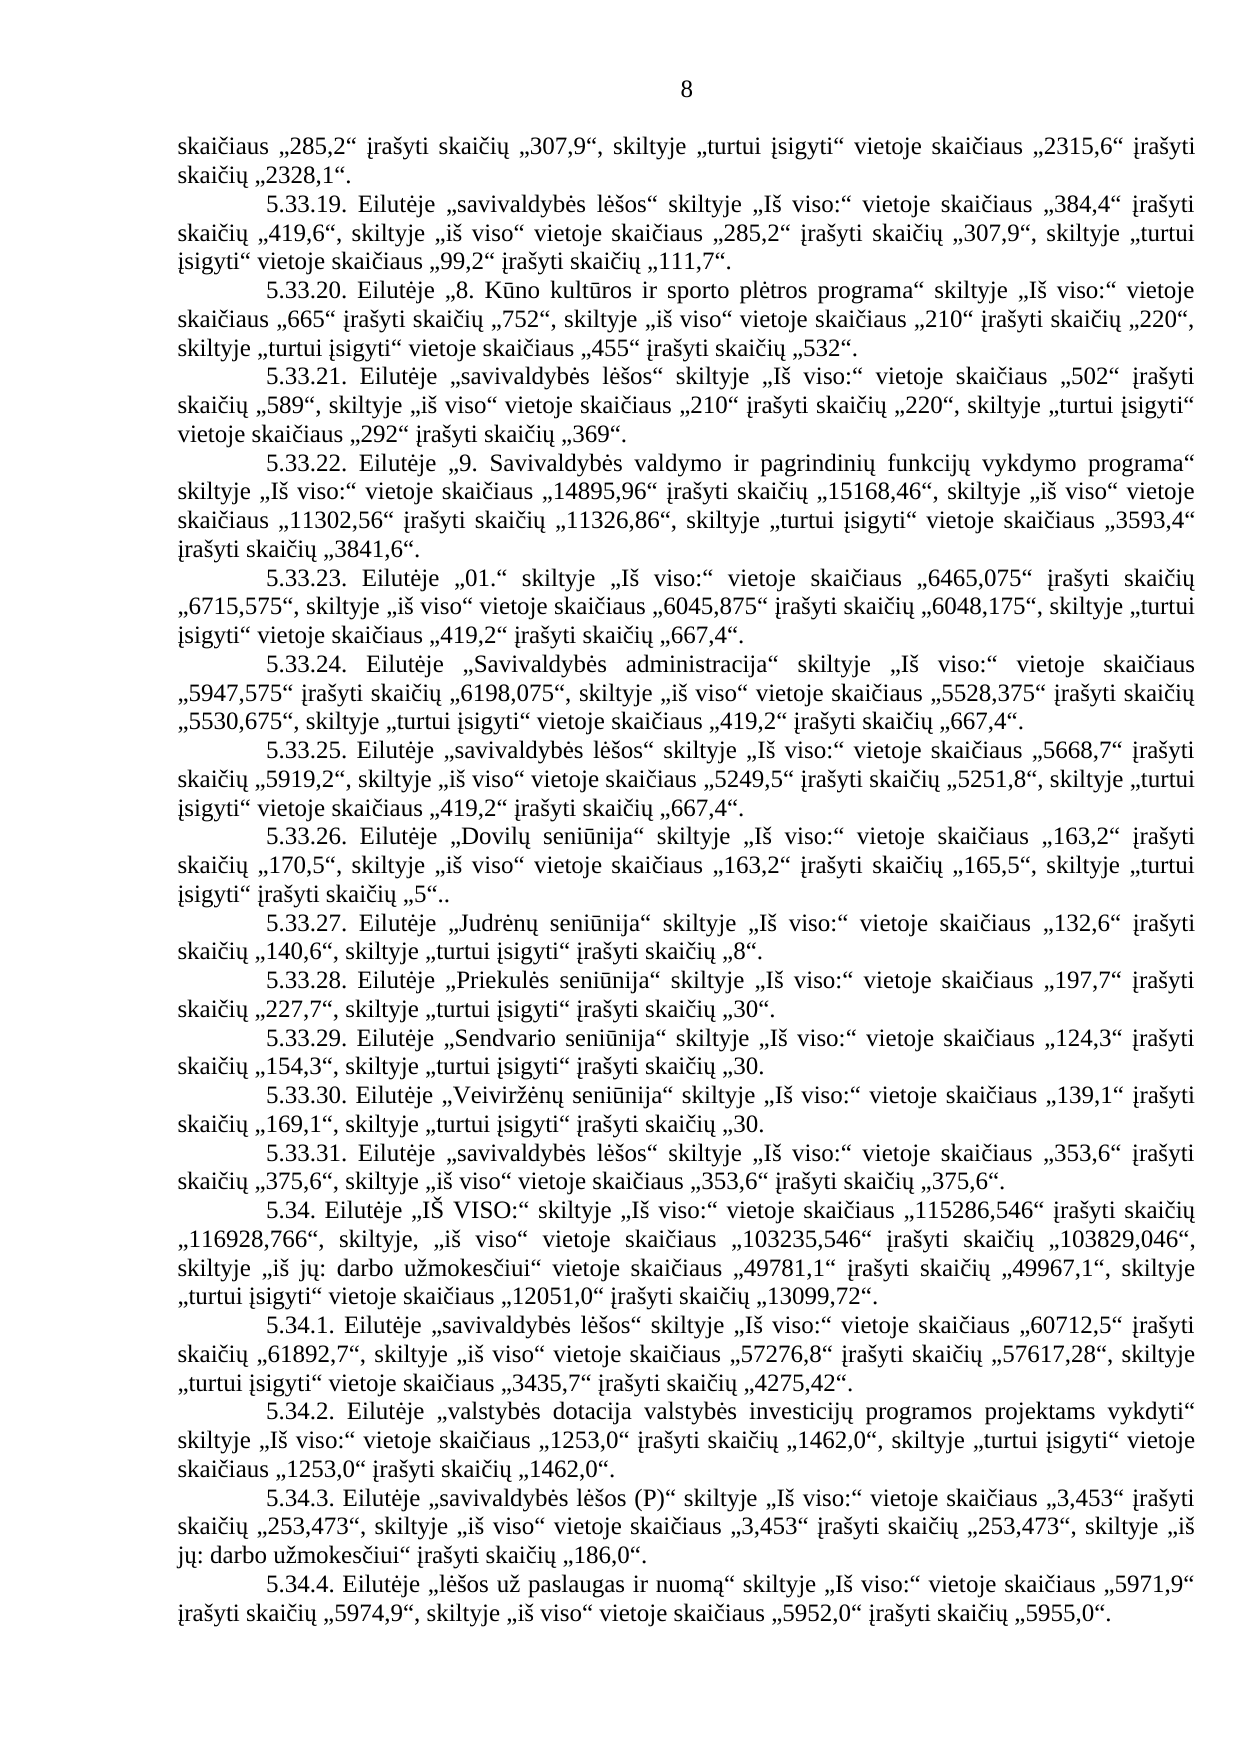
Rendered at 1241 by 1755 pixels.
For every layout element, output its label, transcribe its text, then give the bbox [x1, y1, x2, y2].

text 5.33.28. Eilutėje „Priekulės seniūnija“ skiltyje „Iš viso:“ vietoje skaičiaus „197,7“ įrašyti skaičių „227,7“, skiltyje „turtui įsigyti“ įrašyti skaičių „30“. [177, 965, 1196, 1023]
text 5.33.29. Eilutėje „Sendvario seniūnija“ skiltyje „Iš viso:“ vietoje skaičiaus „124,3“ įrašyti skaičių „154,3“, skiltyje „turtui įsigyti“ įrašyti skaičių „30. [177, 1023, 1196, 1080]
text 5.33.19. Eilutėje „savivaldybės lėšos“ skiltyje „Iš viso:“ vietoje skaičiaus „384,4“ įrašyti skaičių „419,6“, skiltyje „iš viso“ vietoje skaičiaus „285,2“ įrašyti skaičių „307,9“, skiltyje „turtui įsigyti“ vietoje skaičiaus „99,2“ įrašyti skaičių „111,7“. [177, 189, 1196, 275]
text 5.33.26. Eilutėje „Dovilų seniūnija“ skiltyje „Iš viso:“ vietoje skaičiaus „163,2“ įrašyti skaičių „170,5“, skiltyje „iš viso“ vietoje skaičiaus „163,2“ įrašyti skaičių „165,5“, skiltyje „turtui įsigyti“ įrašyti skaičių „5“.. [177, 821, 1196, 908]
text 5.34.1. Eilutėje „savivaldybės lėšos“ skiltyje „Iš viso:“ vietoje skaičiaus „60712,5“ įrašyti skaičių „61892,7“, skiltyje „iš viso“ vietoje skaičiaus „57276,8“ įrašyti skaičių „57617,28“, skiltyje „turtui įsigyti“ vietoje skaičiaus „3435,7“ įrašyti skaičių „4275,42“. [177, 1310, 1196, 1396]
text 5.33.22. Eilutėje „9. Savivaldybės valdymo ir pagrindinių funkcijų vykdymo programa“ skiltyje „Iš viso:“ vietoje skaičiaus „14895,96“ įrašyti skaičių „15168,46“, skiltyje „iš viso“ vietoje skaičiaus „11302,56“ įrašyti skaičių „11326,86“, skiltyje „turtui įsigyti“ vietoje skaičiaus „3593,4“ įrašyti skaičių „3841,6“. [177, 448, 1196, 563]
text skaičiaus „285,2“ įrašyti skaičių „307,9“, skiltyje „turtui įsigyti“ vietoje skaičiaus „2315,6“ įrašyti skaičių „2328,1“. [177, 131, 1196, 189]
text 5.33.30. Eilutėje „Veiviržėnų seniūnija“ skiltyje „Iš viso:“ vietoje skaičiaus „139,1“ įrašyti skaičių „169,1“, skiltyje „turtui įsigyti“ įrašyti skaičių „30. [177, 1080, 1196, 1138]
text 5.33.27. Eilutėje „Judrėnų seniūnija“ skiltyje „Iš viso:“ vietoje skaičiaus „132,6“ įrašyti skaičių „140,6“, skiltyje „turtui įsigyti“ įrašyti skaičių „8“. [177, 908, 1196, 965]
text 5.33.25. Eilutėje „savivaldybės lėšos“ skiltyje „Iš viso:“ vietoje skaičiaus „5668,7“ įrašyti skaičių „5919,2“, skiltyje „iš viso“ vietoje skaičiaus „5249,5“ įrašyti skaičių „5251,8“, skiltyje „turtui įsigyti“ vietoje skaičiaus „419,2“ įrašyti skaičių „667,4“. [177, 735, 1196, 821]
text 5.33.21. Eilutėje „savivaldybės lėšos“ skiltyje „Iš viso:“ vietoje skaičiaus „502“ įrašyti skaičių „589“, skiltyje „iš viso“ vietoje skaičiaus „210“ įrašyti skaičių „220“, skiltyje „turtui įsigyti“ vietoje skaičiaus „292“ įrašyti skaičių „369“. [177, 361, 1196, 448]
text 5.34. Eilutėje „IŠ VISO:“ skiltyje „Iš viso:“ vietoje skaičiaus „115286,546“ įrašyti skaičių „116928,766“, skiltyje, „iš viso“ vietoje skaičiaus „103235,546“ įrašyti skaičių „103829,046“, skiltyje „iš jų: darbo užmokesčiui“ vietoje skaičiaus „49781,1“ įrašyti skaičių „49967,1“, skiltyje „turtui įsigyti“ vietoje skaičiaus „12051,0“ įrašyti skaičių „13099,72“. [177, 1195, 1196, 1310]
text 5.33.20. Eilutėje „8. Kūno kultūros ir sporto plėtros programa“ skiltyje „Iš viso:“ vietoje skaičiaus „665“ įrašyti skaičių „752“, skiltyje „iš viso“ vietoje skaičiaus „210“ įrašyti skaičių „220“, skiltyje „turtui įsigyti“ vietoje skaičiaus „455“ įrašyti skaičių „532“. [177, 275, 1196, 361]
text 5.34.4. Eilutėje „lėšos už paslaugas ir nuomą“ skiltyje „Iš viso:“ vietoje skaičiaus „5971,9“ įrašyti skaičių „5974,9“, skiltyje „iš viso“ vietoje skaičiaus „5952,0“ įrašyti skaičių „5955,0“. [177, 1569, 1196, 1626]
text 5.34.3. Eilutėje „savivaldybės lėšos (P)“ skiltyje „Iš viso:“ vietoje skaičiaus „3,453“ įrašyti skaičių „253,473“, skiltyje „iš viso“ vietoje skaičiaus „3,453“ įrašyti skaičių „253,473“, skiltyje „iš jų: darbo užmokesčiui“ įrašyti skaičių „186,0“. [177, 1483, 1196, 1569]
text 5.33.23. Eilutėje „01.“ skiltyje „Iš viso:“ vietoje skaičiaus „6465,075“ įrašyti skaičių „6715,575“, skiltyje „iš viso“ vietoje skaičiaus „6045,875“ įrašyti skaičių „6048,175“, skiltyje „turtui įsigyti“ vietoje skaičiaus „419,2“ įrašyti skaičių „667,4“. [177, 563, 1196, 649]
text 5.33.31. Eilutėje „savivaldybės lėšos“ skiltyje „Iš viso:“ vietoje skaičiaus „353,6“ įrašyti skaičių „375,6“, skiltyje „iš viso“ vietoje skaičiaus „353,6“ įrašyti skaičių „375,6“. [177, 1138, 1196, 1195]
text 5.34.2. Eilutėje „valstybės dotacija valstybės investicijų programos projektams vykdyti“ skiltyje „Iš viso:“ vietoje skaičiaus „1253,0“ įrašyti skaičių „1462,0“, skiltyje „turtui įsigyti“ vietoje skaičiaus „1253,0“ įrašyti skaičių „1462,0“. [177, 1396, 1196, 1483]
text 5.33.24. Eilutėje „Savivaldybės administracija“ skiltyje „Iš viso:“ vietoje skaičiaus „5947,575“ įrašyti skaičių „6198,075“, skiltyje „iš viso“ vietoje skaičiaus „5528,375“ įrašyti skaičių „5530,675“, skiltyje „turtui įsigyti“ vietoje skaičiaus „419,2“ įrašyti skaičių „667,4“. [177, 649, 1196, 735]
